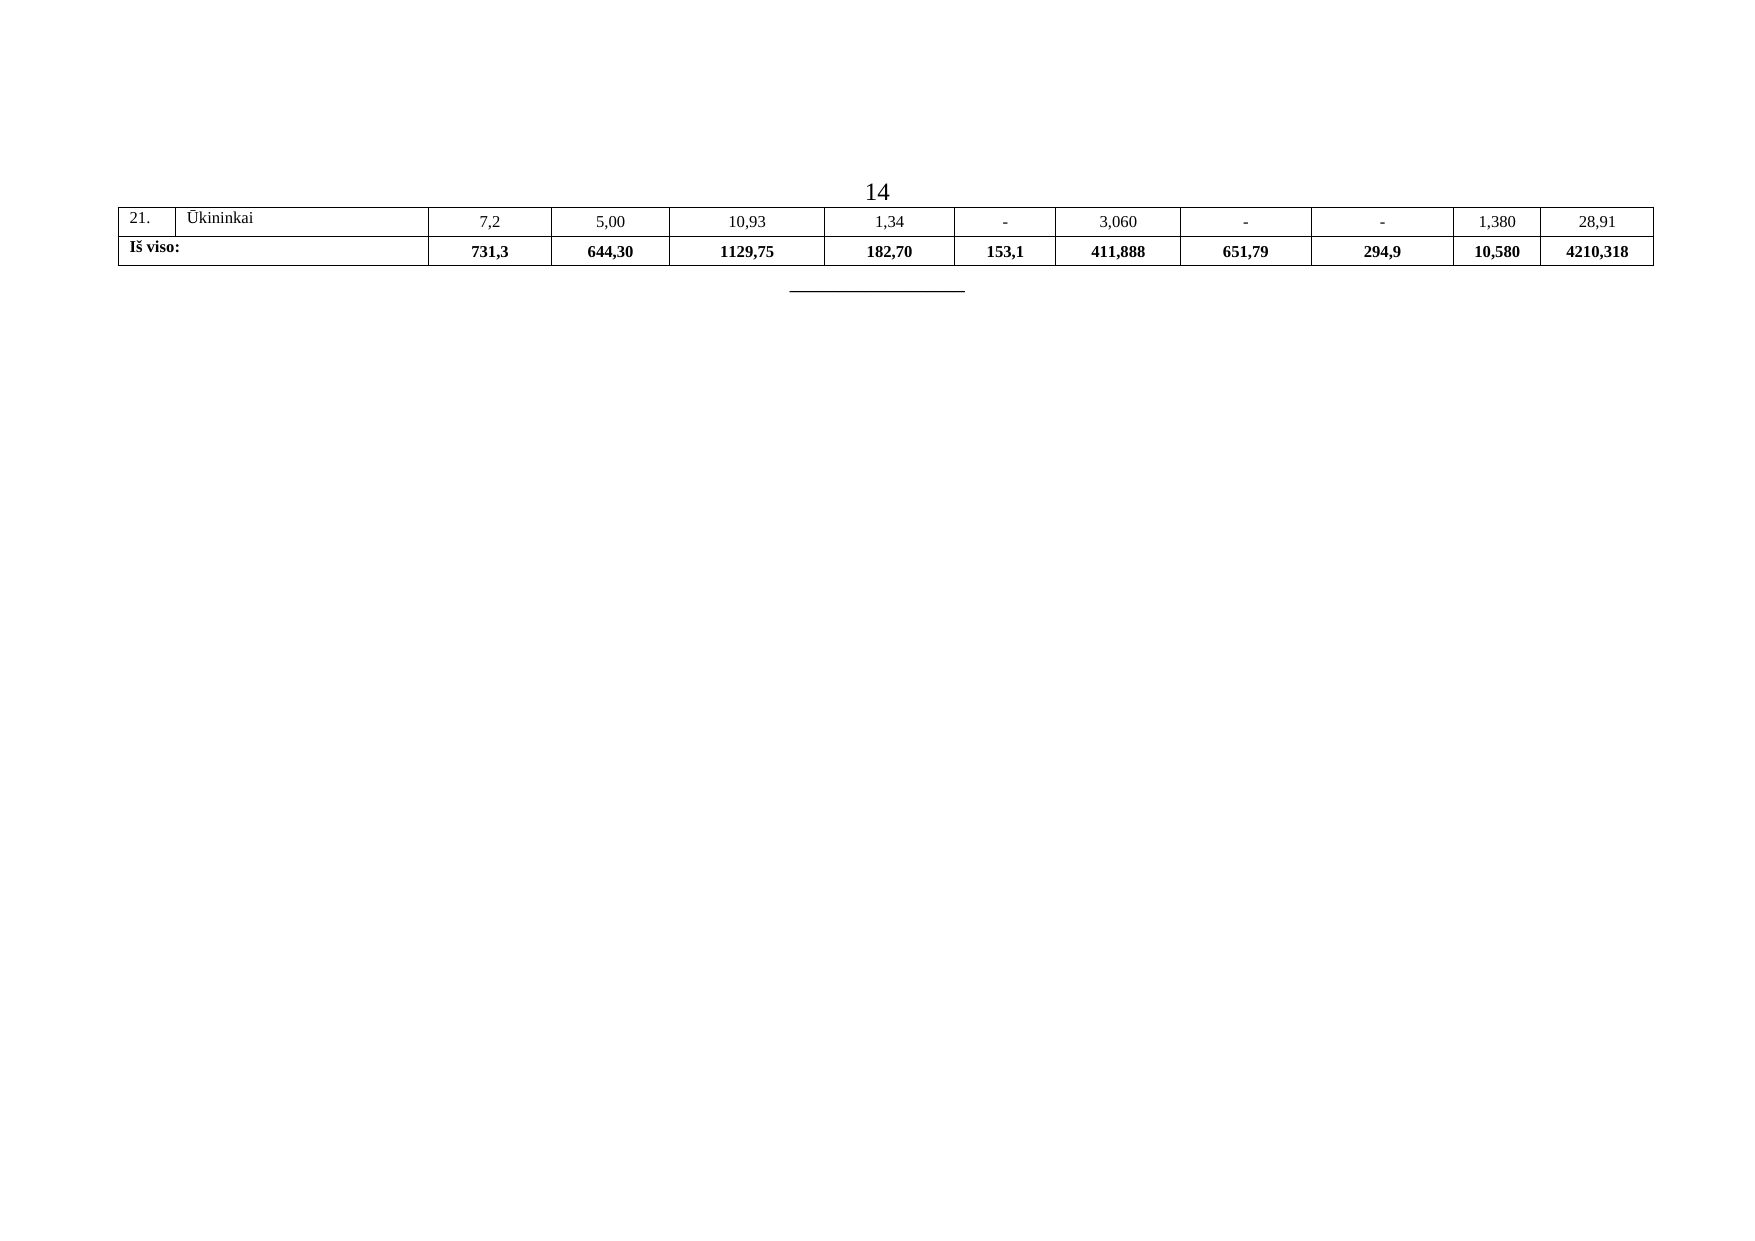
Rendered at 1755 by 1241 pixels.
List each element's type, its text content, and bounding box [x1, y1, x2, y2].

table_cell 3,060 [1056, 208, 1180, 236]
table_cell - [1181, 208, 1311, 236]
table_cell Iš viso: [119, 237, 428, 265]
table_cell 294,9 [1312, 237, 1453, 265]
table_cell - [955, 208, 1055, 236]
table_cell 153,1 [955, 237, 1055, 265]
table_cell 731,3 [429, 237, 551, 265]
table_cell Ūkininkai [176, 208, 428, 236]
table_cell - [1312, 208, 1453, 236]
table_cell 28,91 [1541, 208, 1653, 236]
table_cell 21. [119, 208, 175, 236]
table_cell 1,34 [825, 208, 954, 236]
table_cell 1,380 [1454, 208, 1540, 236]
table_cell 10,580 [1454, 237, 1540, 265]
table_cell 5,00 [552, 208, 669, 236]
table_cell 10,93 [670, 208, 824, 236]
table_cell 7,2 [429, 208, 551, 236]
table_cell 182,70 [825, 237, 954, 265]
table_cell 644,30 [552, 237, 669, 265]
table_cell 1129,75 [670, 237, 824, 265]
table_cell 651,79 [1181, 237, 1311, 265]
table_cell 4210,318 [1541, 237, 1653, 265]
text ______________ [118, 266, 1636, 295]
table_cell 411,888 [1056, 237, 1180, 265]
